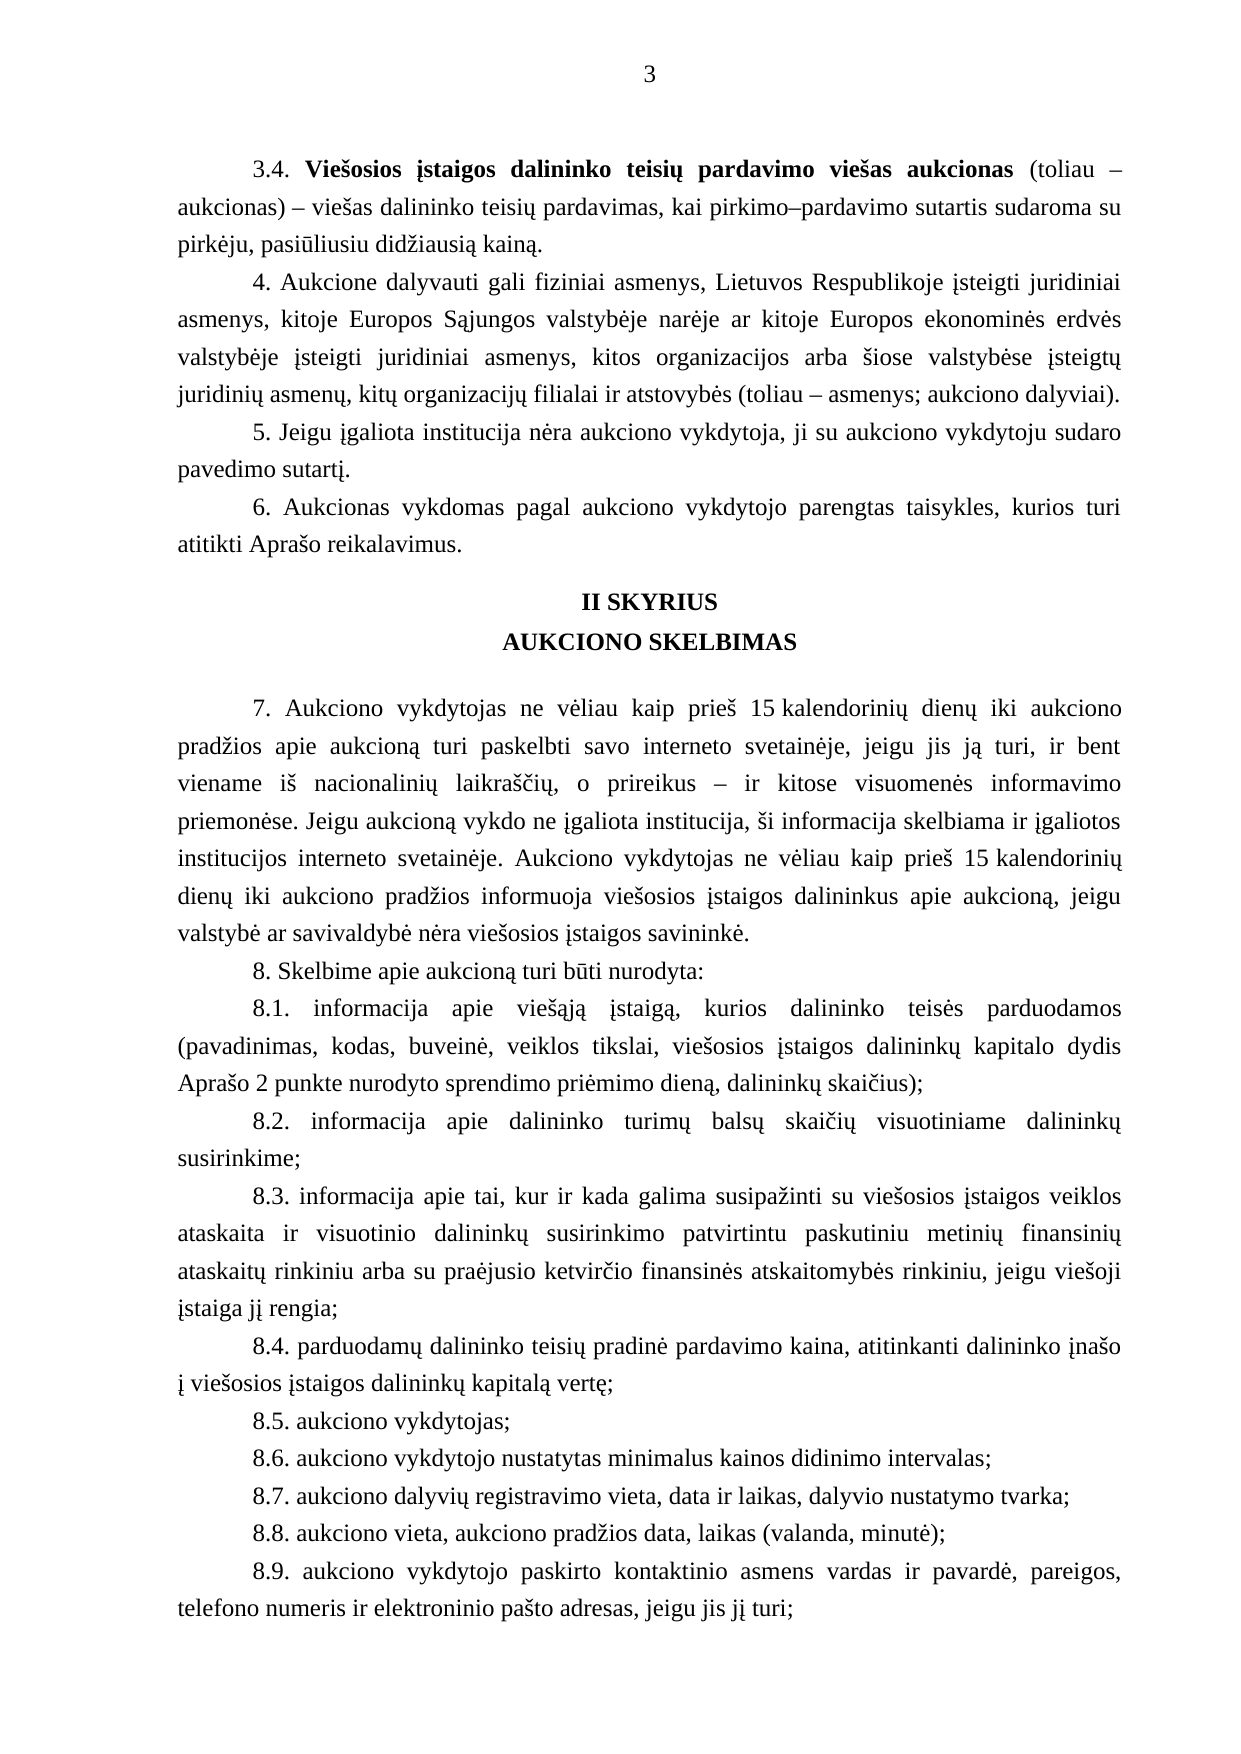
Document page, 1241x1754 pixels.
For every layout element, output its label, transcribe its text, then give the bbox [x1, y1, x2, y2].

text 8.7. aukciono dalyvių registravimo vieta, data ir laikas, dalyvio nustatymo tvarka; [177, 1472, 1122, 1510]
text 7. Aukciono vykdytojas ne vėliau kaip prieš 15 kalendorinių dienų iki aukciono pradžios apie aukcioną turi paskelbti savo interneto svetainėje, jeigu jis ją turi, ir bent viename iš nacionalinių laikraščių, o prireikus – ir kitose visuomenės informavimo priemonėse. Jeigu aukcioną vykdo ne įgaliota institucija, ši informacija skelbiama ir įgaliotos institucijos interneto svetainėje. Aukciono vykdytojas ne vėliau kaip prieš 15 kalendorinių dienų iki aukciono pradžios informuoja viešosios įstaigos dalininkus apie aukcioną, jeigu valstybė ar savivaldybė nėra viešosios įstaigos savininkė. [177, 685, 1122, 947]
text II SKYRIUS [177, 587, 1122, 615]
text AUKCIONO SKELBIMAS [177, 627, 1122, 656]
text 6. Aukcionas vykdomas pagal aukciono vykdytojo parengtas taisykles, kurios turi atitikti Aprašo reikalavimus. [177, 483, 1122, 558]
text 3.4. Viešosios įstaigos dalininko teisių pardavimo viešas aukcionas (toliau – aukcionas) – viešas dalininko teisių pardavimas, kai pirkimo–pardavimo sutartis sudaroma su pirkėju, pasiūliusiu didžiausią kainą. [177, 145, 1122, 258]
text 8.4. parduodamų dalininko teisių pradinė pardavimo kaina, atitinkanti dalininko įnašo į viešosios įstaigos dalininkų kapitalą vertę; [177, 1322, 1122, 1397]
text 8.2. informacija apie dalininko turimų balsų skaičių visuotiniame dalininkų susirinkime; [177, 1097, 1122, 1172]
text 8.6. aukciono vykdytojo nustatytas minimalus kainos didinimo intervalas; [177, 1435, 1122, 1472]
text 8.8. aukciono vieta, aukciono pradžios data, laikas (valanda, minutė); [177, 1510, 1122, 1547]
text 8.9. aukciono vykdytojo paskirto kontaktinio asmens vardas ir pavardė, pareigos, telefono numeris ir elektroninio pašto adresas, jeigu jis jį turi; [177, 1547, 1122, 1622]
text 4. Aukcione dalyvauti gali fiziniai asmenys, Lietuvos Respublikoje įsteigti juridiniai asmenys, kitoje Europos Sąjungos valstybėje narėje ar kitoje Europos ekonominės erdvės valstybėje įsteigti juridiniai asmenys, kitos organizacijos arba šiose valstybėse įsteigtų juridinių asmenų, kitų organizacijų filialai ir atstovybės (toliau – asmenys; aukciono dalyviai). [177, 258, 1122, 408]
text 5. Jeigu įgaliota institucija nėra aukciono vykdytoja, ji su aukciono vykdytoju sudaro pavedimo sutartį. [177, 408, 1122, 483]
text 8.5. aukciono vykdytojas; [177, 1397, 1122, 1435]
text 8. Skelbime apie aukcioną turi būti nurodyta: [177, 947, 1122, 985]
text 8.3. informacija apie tai, kur ir kada galima susipažinti su viešosios įstaigos veiklos ataskaita ir visuotinio dalininkų susirinkimo patvirtintu paskutiniu metinių finansinių ataskaitų rinkiniu arba su praėjusio ketvirčio finansinės atskaitomybės rinkiniu, jeigu viešoji įstaiga jį rengia; [177, 1172, 1122, 1322]
text 8.1. informacija apie viešąją įstaigą, kurios dalininko teisės parduodamos (pavadinimas, kodas, buveinė, veiklos tikslai, viešosios įstaigos dalininkų kapitalo dydis Aprašo 2 punkte nurodyto sprendimo priėmimo dieną, dalininkų skaičius); [177, 985, 1122, 1097]
